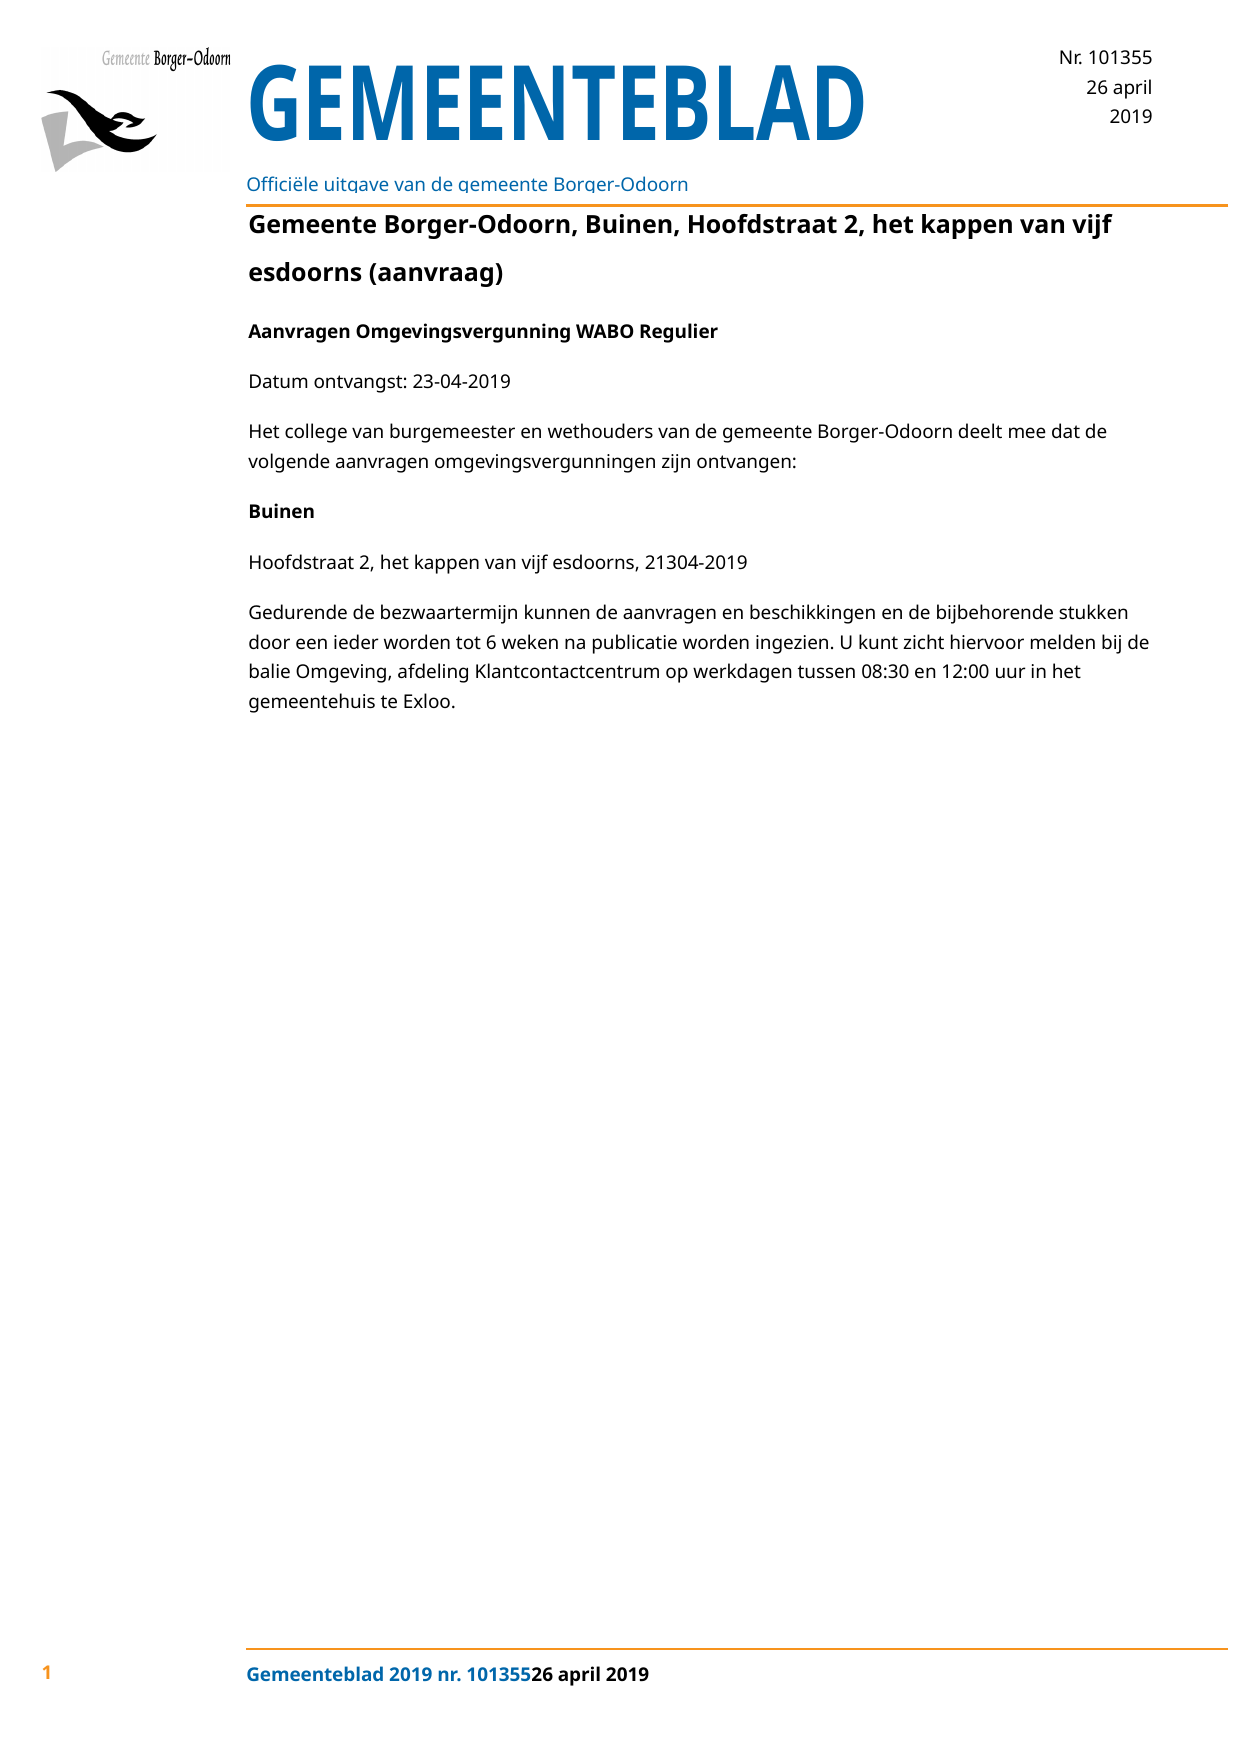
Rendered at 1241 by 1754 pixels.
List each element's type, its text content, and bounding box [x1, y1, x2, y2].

text Gemeente Borger-Odoorn, Buinen, Hoofdstraat 2, het kappen van vijf esdoorns (aanvraag) [248, 207, 1152, 288]
text Aanvragen Omgevingsvergunning WABO Regulier [248, 318, 1152, 344]
text Het college van burgemeester en wethouders van de gemeente Borger-Odoorn deelt mee dat de volgende aanvragen omgevingsvergunningen zijn ontvangen: [248, 419, 1152, 474]
text Datum ontvangst: 23-04-2019 [248, 368, 1152, 394]
text Hoofdstraat 2, het kappen van vijf esdoorns, 21304-2019 [248, 549, 1152, 575]
text Buinen [248, 499, 1152, 524]
text Gedurende de bezwaartermijn kunnen de aanvragen en beschikkingen en de bijbehorende stukken door een ieder worden tot 6 weken na publicatie worden ingezien. U kunt zicht hiervoor melden bij de balie Omgeving, afdeling Klantcontactcentrum op werkdagen tussen 08:30 en 12:00 uur in het gemeentehuis te Exloo. [248, 599, 1152, 714]
picture [41, 47, 231, 172]
